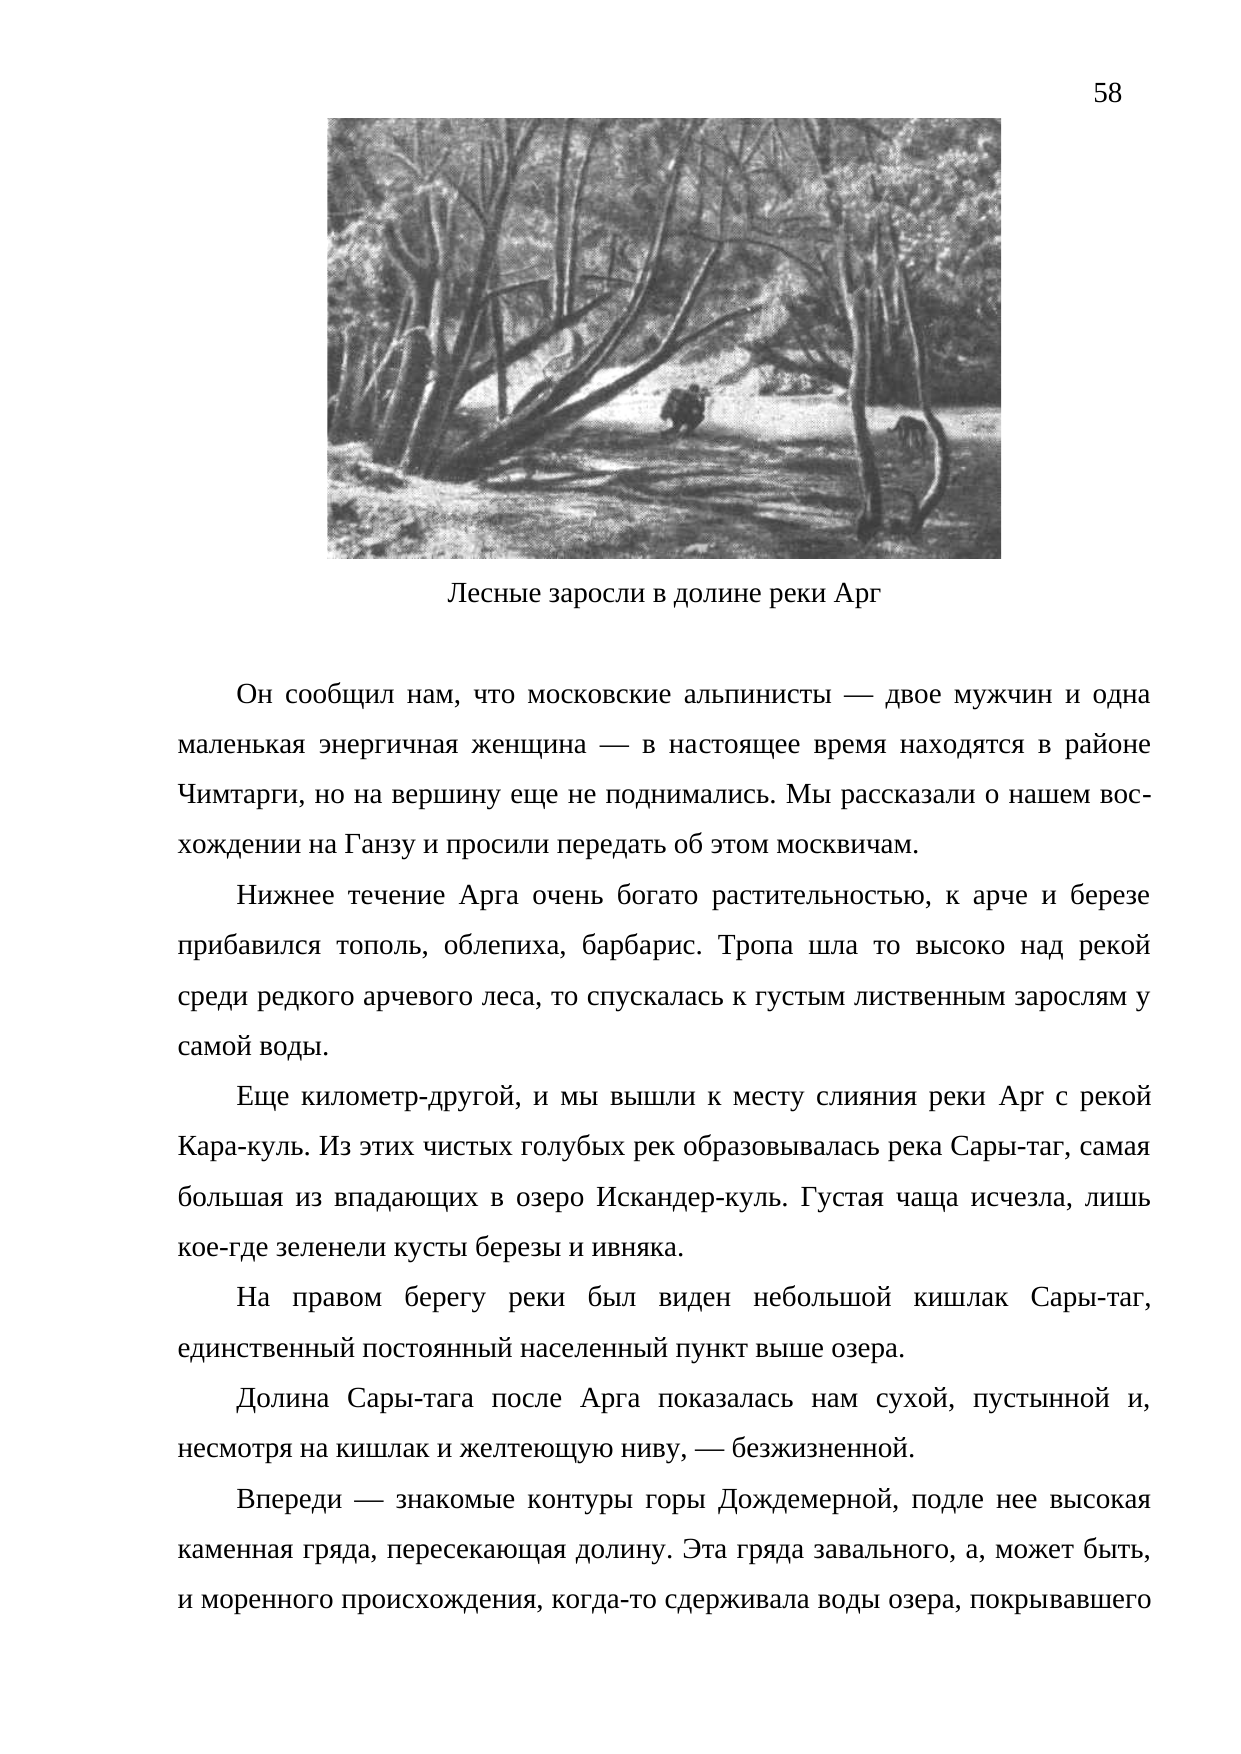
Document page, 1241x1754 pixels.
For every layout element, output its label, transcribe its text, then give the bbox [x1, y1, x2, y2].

picture [327, 118, 1002, 559]
text Лесные заросли в долине реки Арг [177, 575, 1152, 609]
text Еще километр-другой, и мы вышли к месту слияния реки Apr с рекой Кара-куль. Из этих чистых голубых рек образовывалась река Сары-таг, самая большая из впадающих в озеро Искандер-куль. Густая чаща исчезла, лишь кое-где зеленели кусты березы и ивняка. [177, 1078, 1152, 1263]
text Нижнее течение Арга очень богато растительностью, к арче и березе прибавился тополь, облепиха, барба­рис. Тропа шла то высоко над рекой среди редкого арчевого леса, то спускалась к густым лиственным зарослям у самой воды. [177, 877, 1152, 1061]
text Он сообщил нам, что московские альпинисты — двое мужчин и одна маленькая энергичная женщина — в на­стоящее время находятся в районе Чимтарги, но на вер­шину еще не поднимались. Мы рассказали о нашем вос­хождении на Ганзу и просили передать об этом моск­вичам. [177, 676, 1152, 860]
text Долина Сары-тага после Арга показалась нам сухой, пустынной и, несмотря на кишлак и желтеющую ниву, — безжизненной. [177, 1380, 1152, 1464]
text Впереди — знакомые контуры горы Дождемерной, подле нее высокая каменная гряда, пересекающая доли­ну. Эта гряда завального, а, может быть, и моренного происхождения, когда-то сдерживала воды озера, покры­вавшего [177, 1481, 1152, 1615]
text На правом берегу реки был виден небольшой киш­лак Сары-таг, единственный постоянный населенный пункт выше озера. [177, 1279, 1152, 1363]
